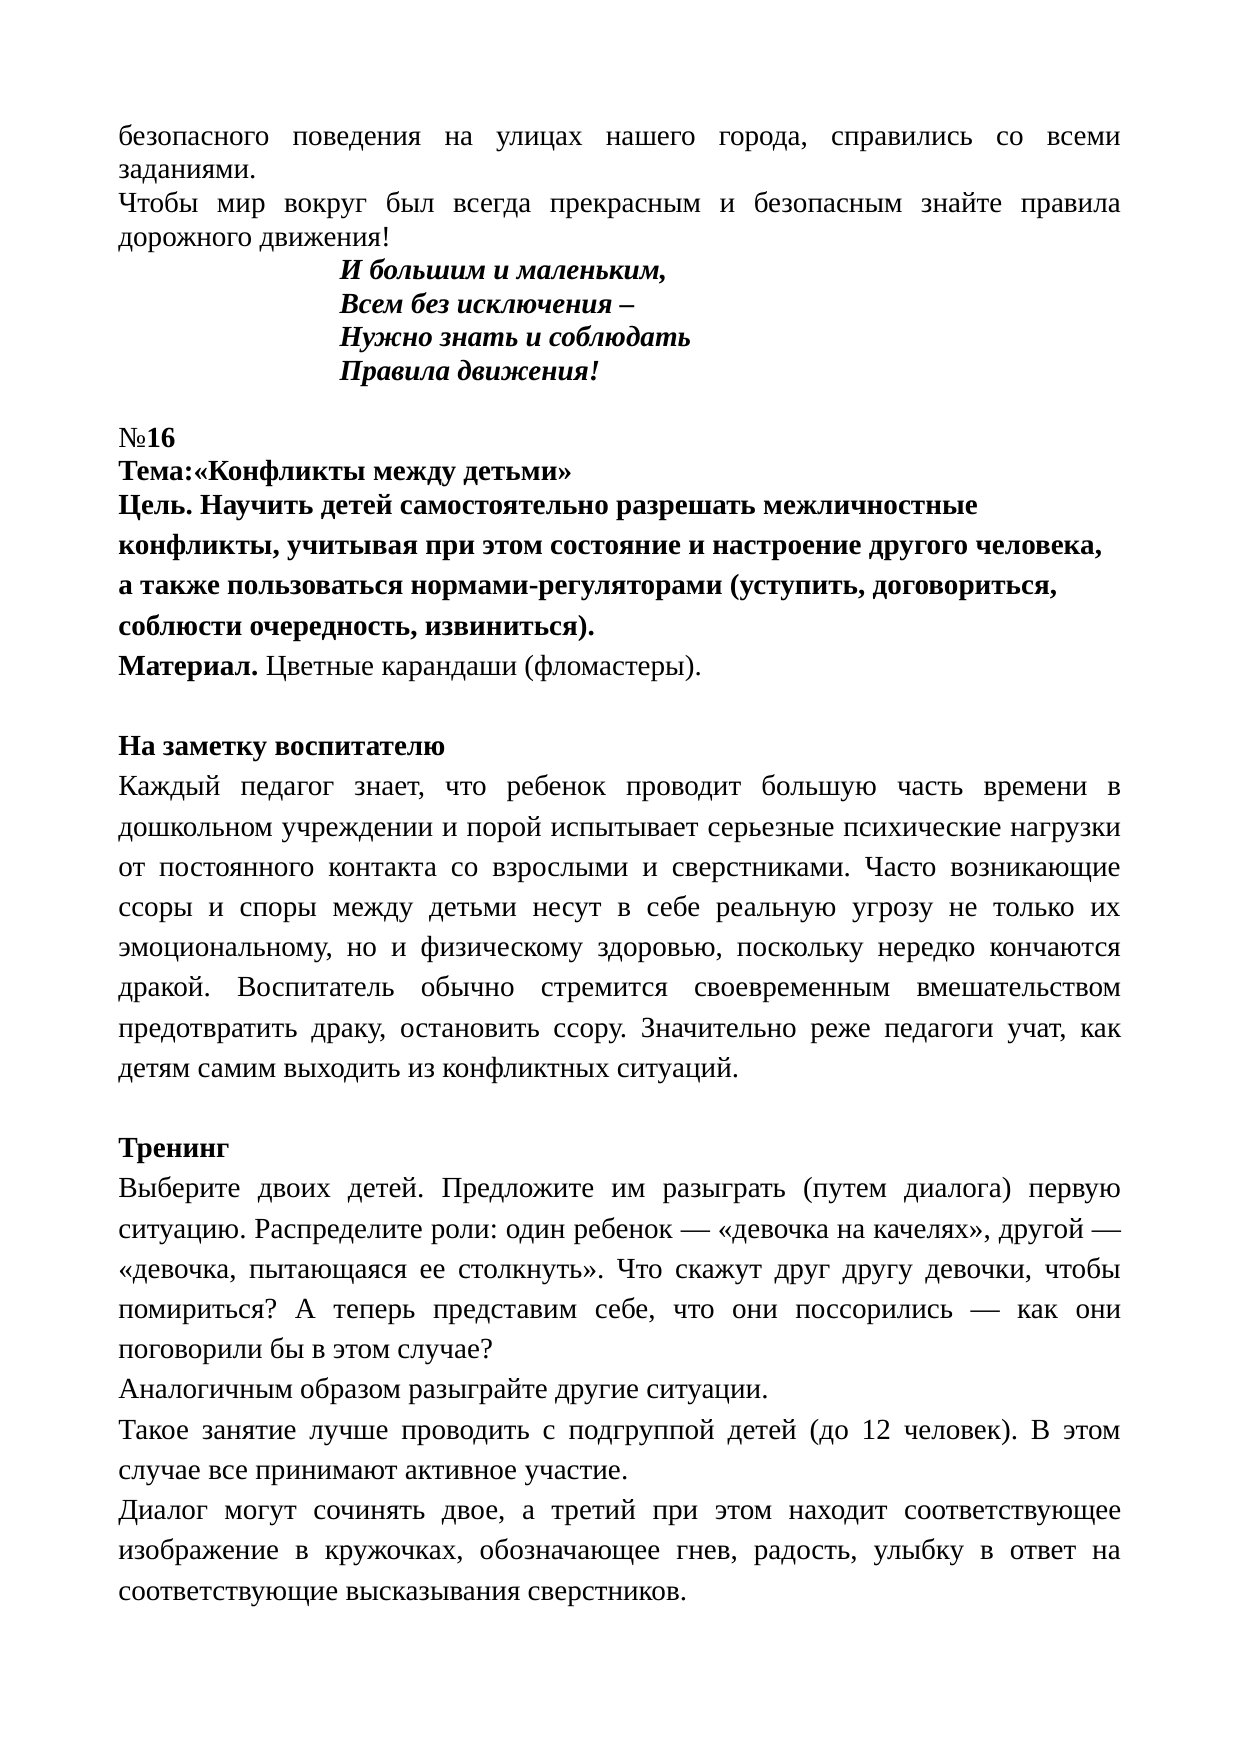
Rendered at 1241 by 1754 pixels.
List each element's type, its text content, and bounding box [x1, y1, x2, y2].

text Такое занятие лучше проводить с подгруппой детей (до 12 человек). В этом случае все принимают активное участие. [118, 1412, 1122, 1486]
text Диалог могут сочинять двое, а третий при этом находит соответствующее изображение в кружочках, обозначающее гнев, радость, улыбку в ответ на соответствующие высказывания сверстников. [118, 1492, 1122, 1606]
text Чтобы мир вокруг был всегда прекрасным и безопасным знайте правила дорожного движения! [118, 185, 1122, 252]
text Цель. Научить детей самостоятельно разрешать межличностные конфликты, учитывая при этом состояние и настроение другого человека, а также пользоваться нормами-регуляторами (уступить, договориться, соблюсти очередность, извиниться). [118, 487, 1122, 641]
text безопасного поведения на улицах нашего города, справились со всеми заданиями. [118, 118, 1122, 185]
text Каждый педагог знает, что ребенок проводит большую часть времени в дошкольном учреждении и порой испытывает серьезные психические нагрузки от постоянного контакта со взрослыми и сверстниками. Часто возникающие ссоры и споры между детьми несут в себе реальную угрозу не только их эмоциональному, но и физическому здоровью, поскольку нередко кончаются дракой. Воспитатель обычно стремится своевременным вмешательством предотвратить драку, остановить ссору. Значительно реже педагоги учат, как детям самим выходить из конфликтных ситуаций. [118, 768, 1122, 1083]
text Всем без исключения – [339, 286, 1122, 319]
text Аналогичным образом разыграйте другие ситуации. [118, 1372, 1122, 1405]
text Выберите двоих детей. Предложите им разыграть (путем диалога) первую ситуацию. Распределите роли: один ребенок — «девочка на качелях», другой — «девочка, пытающаяся ее столкнуть». Что скажут друг другу девочки, чтобы помириться? А теперь представим себе, что они поссорились — как они поговорили бы в этом случае? [118, 1171, 1122, 1365]
text Правила движения! [339, 353, 1122, 386]
text На заметку воспитателю [118, 728, 1122, 762]
text Тема:«Конфликты между детьми» [118, 453, 1122, 487]
text Нужно знать и соблюдать [339, 319, 1122, 353]
text Материал. Цветные карандаши (фломастеры). [118, 648, 1122, 681]
text Тренинг [118, 1130, 1122, 1164]
text И большим и маленьким, [339, 252, 1122, 286]
text №16 [118, 420, 1122, 453]
